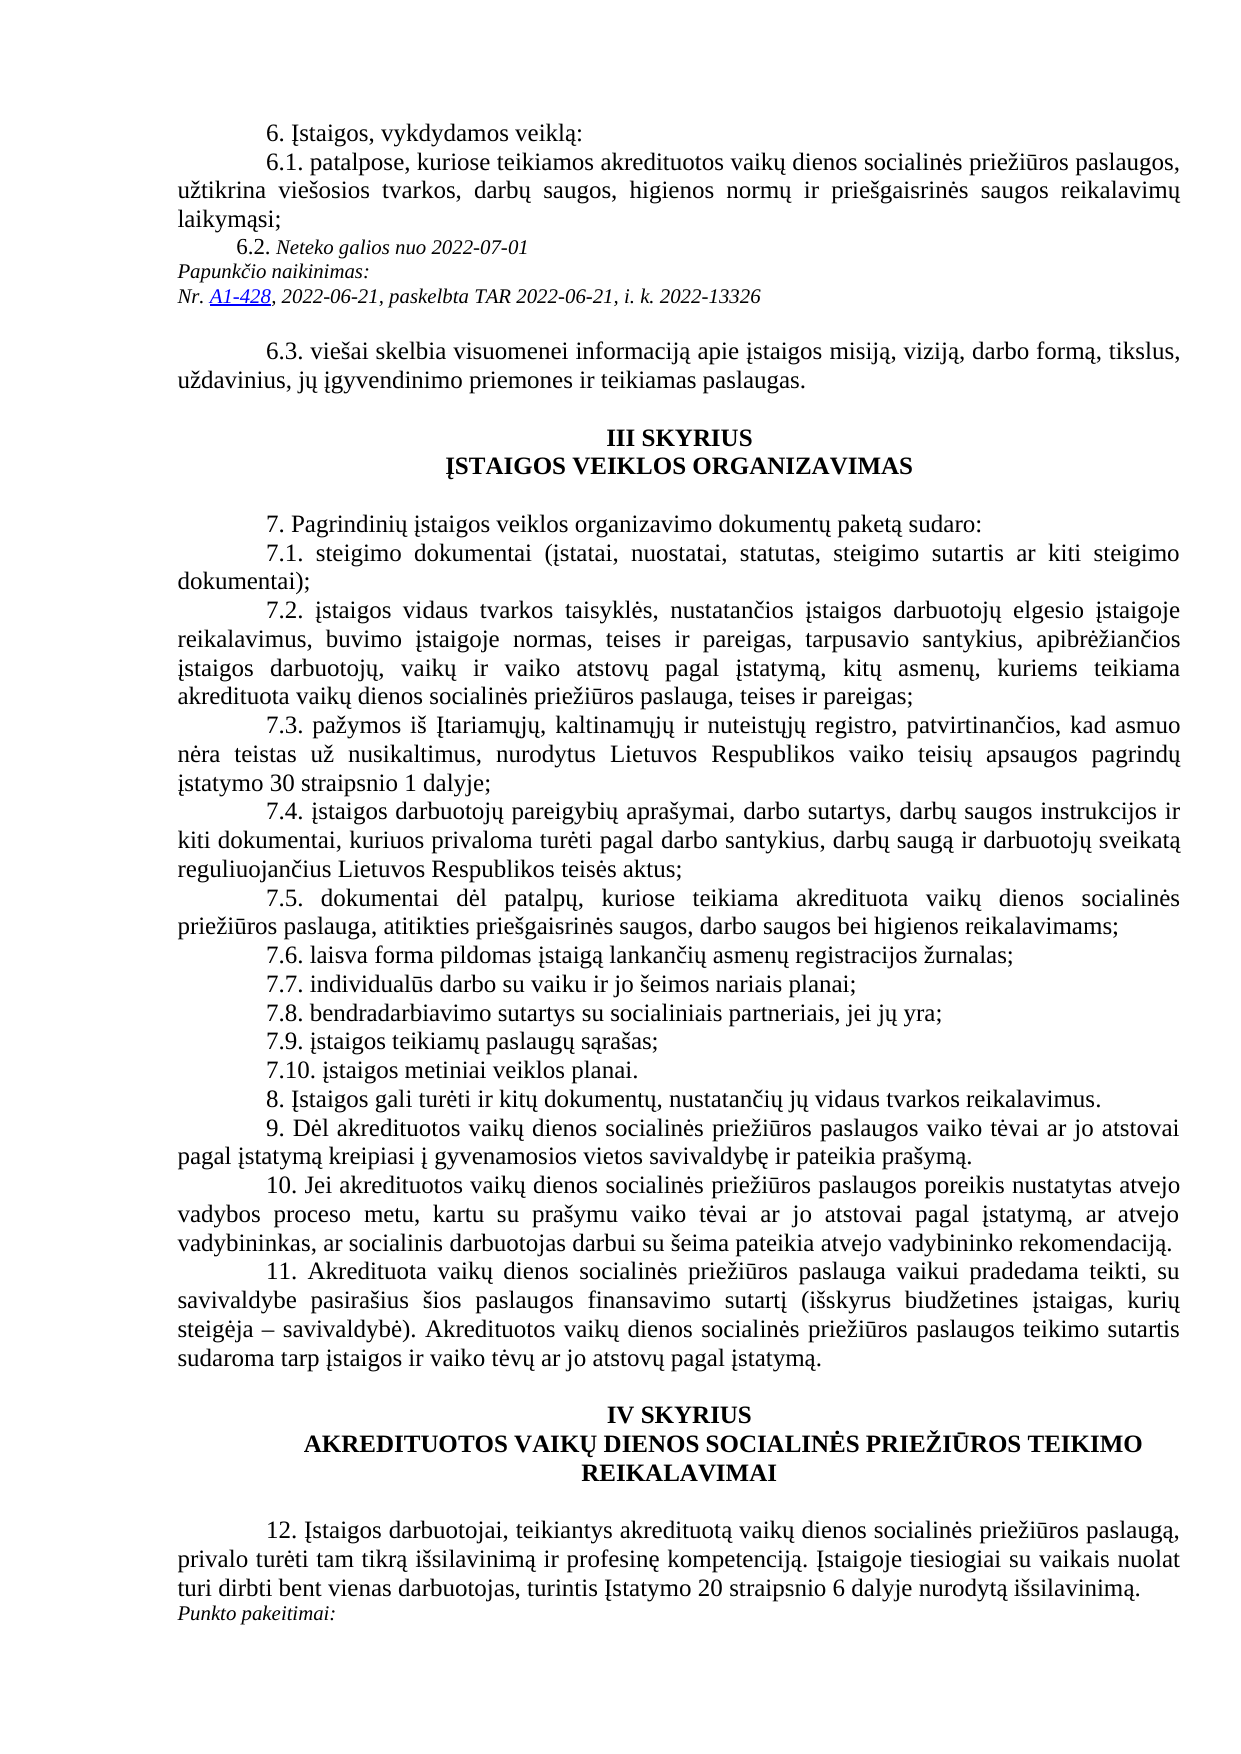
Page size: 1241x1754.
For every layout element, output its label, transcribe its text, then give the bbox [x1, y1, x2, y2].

text 11. Akredituota vaikų dienos socialinės priežiūros paslauga vaikui pradedama teikti, su savivaldybe pasirašius šios paslaugos finansavimo sutartį (išskyrus biudžetines įstaigas, kurių steigėja – savivaldybė). Akredituotos vaikų dienos socialinės priežiūros paslaugos teikimo sutartis sudaroma tarp įstaigos ir vaiko tėvų ar jo atstovų pagal įstatymą. [177, 1256, 1181, 1371]
text 7.1. steigimo dokumentai (įstatai, nuostatai, statutas, steigimo sutartis ar kiti steigimo dokumentai); [177, 538, 1181, 595]
text 7.2. įstaigos vidaus tvarkos taisyklės, nustatančios įstaigos darbuotojų elgesio įstaigoje reikalavimus, buvimo įstaigoje normas, teises ir pareigas, tarpusavio santykius, apibrėžiančios įstaigos darbuotojų, vaikų ir vaiko atstovų pagal įstatymą, kitų asmenų, kuriems teikiama akredituota vaikų dienos socialinės priežiūros paslauga, teises ir pareigas; [177, 595, 1181, 710]
text 6.3. viešai skelbia visuomenei informaciją apie įstaigos misiją, viziją, darbo formą, tikslus, uždavinius, jų įgyvendinimo priemones ir teikiamas paslaugas. [177, 336, 1181, 394]
text 7.3. pažymos iš Įtariamųjų, kaltinamųjų ir nuteistųjų registro, patvirtinančios, kad asmuo nėra teistas už nusikaltimus, nurodytus Lietuvos Respublikos vaiko teisių apsaugos pagrindų įstatymo 30 straipsnio 1 dalyje; [177, 710, 1181, 796]
text Punkto pakeitimai: [177, 1601, 1181, 1625]
text 6.1. patalpose, kuriose teikiamos akredituotos vaikų dienos socialinės priežiūros paslaugos, užtikrina viešosios tvarkos, darbų saugos, higienos normų ir priešgaisrinės saugos reikalavimų laikymąsi; [177, 147, 1181, 233]
text 7. Pagrindinių įstaigos veiklos organizavimo dokumentų paketą sudaro: [177, 509, 1181, 538]
text ĮSTAIGOS VEIKLOS ORGANIZAVIMAS [177, 451, 1181, 480]
text 7.4. įstaigos darbuotojų pareigybių aprašymai, darbo sutartys, darbų saugos instrukcijos ir kiti dokumentai, kuriuos privaloma turėti pagal darbo santykius, darbų saugą ir darbuotojų sveikatą reguliuojančius Lietuvos Respublikos teisės aktus; [177, 796, 1181, 883]
text 7.8. bendradarbiavimo sutartys su socialiniais partneriais, jei jų yra; [177, 998, 1181, 1026]
text 7.7. individualūs darbo su vaiku ir jo šeimos nariais planai; [177, 969, 1181, 998]
text 6. Įstaigos, vykdydamos veiklą: [177, 118, 1181, 147]
text 7.10. įstaigos metiniai veiklos planai. [177, 1055, 1181, 1084]
text Papunkčio naikinimas: [177, 259, 1181, 283]
text 7.6. laisva forma pildomas įstaigą lankančių asmenų registracijos žurnalas; [177, 940, 1181, 969]
text 6.2. Neteko galios nuo 2022-07-01 [177, 233, 1181, 259]
text 12. Įstaigos darbuotojai, teikiantys akredituotą vaikų dienos socialinės priežiūros paslaugą, privalo turėti tam tikrą išsilavinimą ir profesinę kompetenciją. Įstaigoje tiesiogiai su vaikais nuolat turi dirbti bent vienas darbuotojas, turintis Įstatymo 20 straipsnio 6 dalyje nurodytą išsilavinimą. [177, 1515, 1181, 1601]
text AKREDITUOTOS VAIKŲ DIENOS SOCIALINĖS PRIEŽIŪROS TEIKIMO REIKALAVIMAI [177, 1429, 1181, 1486]
text 7.9. įstaigos teikiamų paslaugų sąrašas; [177, 1026, 1181, 1055]
text IV SKYRIUS [177, 1400, 1181, 1429]
text 9. Dėl akredituotos vaikų dienos socialinės priežiūros paslaugos vaiko tėvai ar jo atstovai pagal įstatymą kreipiasi į gyvenamosios vietos savivaldybę ir pateikia prašymą. [177, 1113, 1181, 1170]
text Nr. A1-428, 2022-06-21, paskelbta TAR 2022-06-21, i. k. 2022-13326 [177, 283, 1181, 308]
text 8. Įstaigos gali turėti ir kitų dokumentų, nustatančių jų vidaus tvarkos reikalavimus. [177, 1084, 1181, 1113]
text 7.5. dokumentai dėl patalpų, kuriose teikiama akredituota vaikų dienos socialinės priežiūros paslauga, atitikties priešgaisrinės saugos, darbo saugos bei higienos reikalavimams; [177, 883, 1181, 940]
text 10. Jei akredituotos vaikų dienos socialinės priežiūros paslaugos poreikis nustatytas atvejo vadybos proceso metu, kartu su prašymu vaiko tėvai ar jo atstovai pagal įstatymą, ar atvejo vadybininkas, ar socialinis darbuotojas darbui su šeima pateikia atvejo vadybininko rekomendaciją. [177, 1170, 1181, 1256]
text III SKYRIUS [177, 423, 1181, 451]
